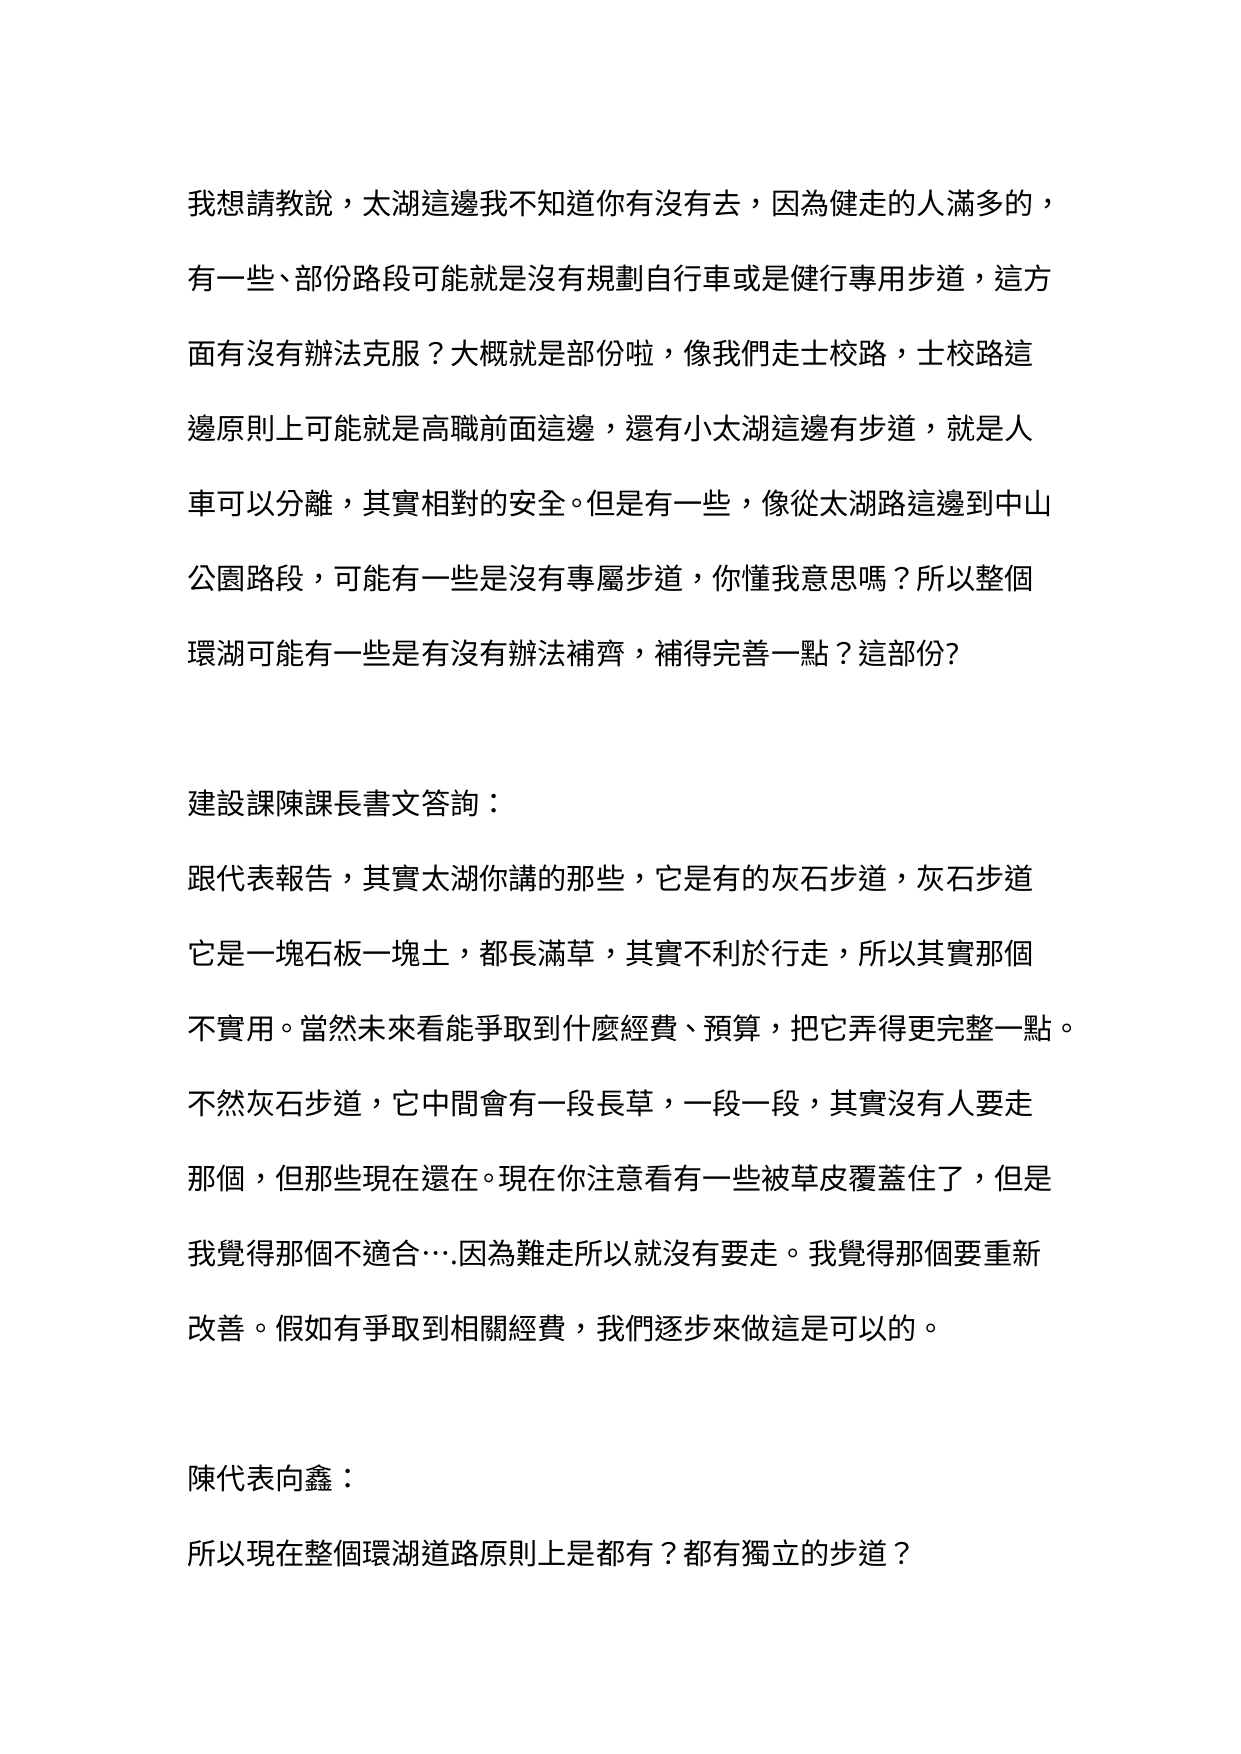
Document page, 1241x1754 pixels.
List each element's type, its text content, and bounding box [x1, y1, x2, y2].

text 跟代表報告，其實太湖你講的那些，它是有的灰石步道，灰石步道它是一塊石板一塊土，都長滿草，其實不利於行走，所以其實那個不實用。當然未來看能爭取到什麼經費、預算，把它弄得更完整一點。不然灰石步道，它中間會有一段長草，一段一段，其實沒有人要走那個，但那些現在還在。現在你注意看有一些被草皮覆蓋住了，但是我覺得那個不適合….因為難走所以就沒有要走。我覺得那個要重新改善。假如有爭取到相關經費，我們逐步來做這是可以的。 [187, 839, 1053, 1364]
text 我想請教說，太湖這邊我不知道你有沒有去，因為健走的人滿多的，有一些、部份路段可能就是沒有規劃自行車或是健行專用步道，這方面有沒有辦法克服？大概就是部份啦，像我們走士校路，士校路這邊原則上可能就是高職前面這邊，還有小太湖這邊有步道，就是人車可以分離，其實相對的安全。但是有一些，像從太湖路這邊到中山公園路段，可能有一些是沒有專屬步道，你懂我意思嗎？所以整個環湖可能有一些是有沒有辦法補齊，補得完善一點？這部份? [187, 164, 1053, 689]
text 陳代表向鑫： [187, 1439, 1053, 1514]
text 建設課陳課長書文答詢： [187, 764, 1053, 839]
text 所以現在整個環湖道路原則上是都有？都有獨立的步道？ [187, 1514, 1053, 1589]
